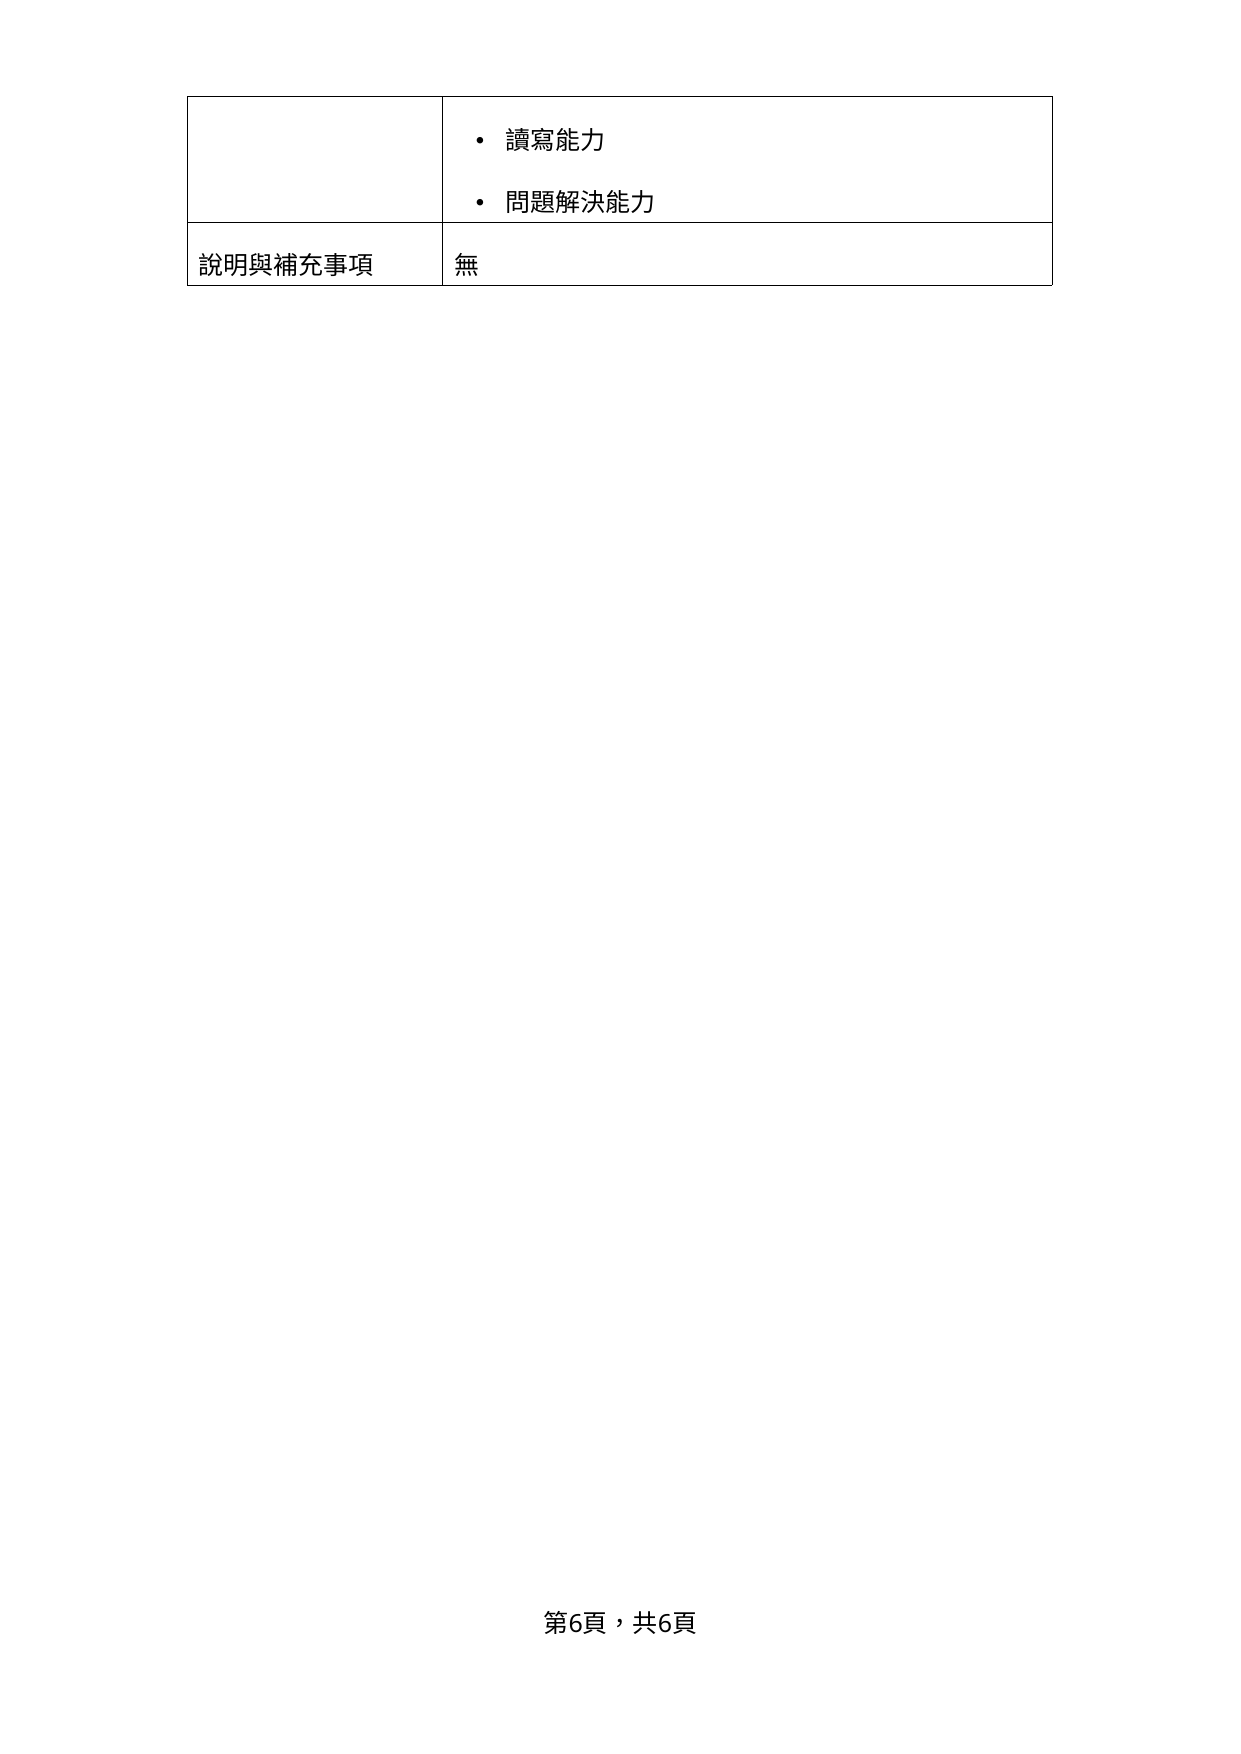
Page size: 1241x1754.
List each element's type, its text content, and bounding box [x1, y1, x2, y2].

table_cell 說明與補充事項 [188, 223, 442, 285]
table_cell 無 [443, 223, 1052, 285]
table_cell [188, 97, 442, 222]
table_cell 程式撰寫能力 規劃與組織能力 時間管控能力 溝通協調能力 研究能力 資料庫應用能力 自我管理能力 電腦操作能力 蒐集分析能力 變更管理能力 文書處理能力 讀寫能力 問題解決能力 [443, 97, 1052, 222]
